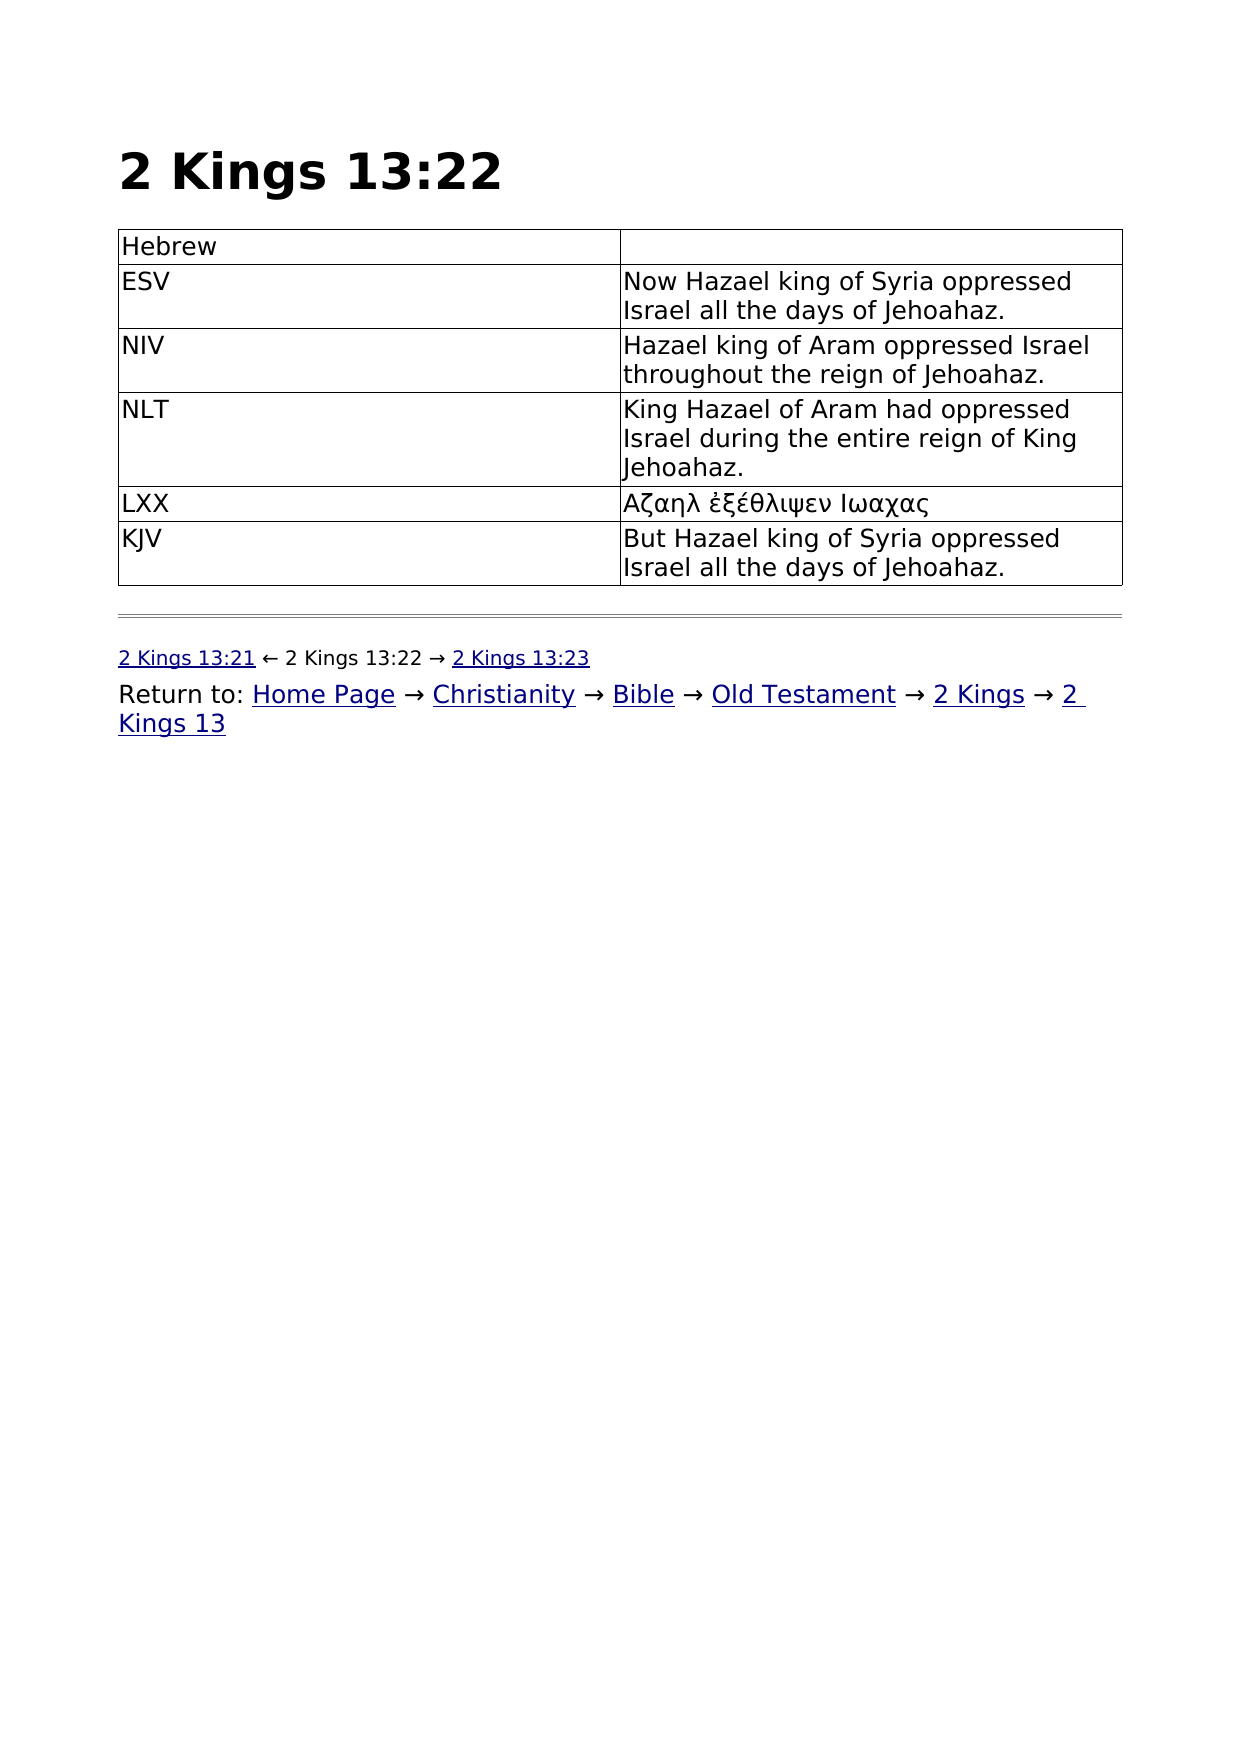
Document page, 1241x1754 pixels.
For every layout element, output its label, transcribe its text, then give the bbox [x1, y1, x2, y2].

table_header Hebrew [119, 230, 620, 264]
table_cell NIV [119, 329, 620, 392]
table_header [621, 230, 1122, 264]
table_cell Αζαηλ ἐξέθλιψεν Ιωαχας [621, 487, 1122, 521]
table_cell ESV [119, 265, 620, 328]
text Return to: Home Page → Christianity → Bible → Old Testament → 2 Kings → 2 Kings 13 [118, 680, 1122, 739]
table_cell King Hazael of Aram had oppressed Israel during the entire reign of King Jehoahaz. [621, 393, 1122, 486]
table_cell NLT [119, 393, 620, 486]
table_cell Now Hazael king of Syria oppressed Israel all the days of Jehoahaz. [621, 265, 1122, 328]
subtitle 2 Kings 13:22 [118, 143, 1122, 201]
table_cell But Hazael king of Syria oppressed Israel all the days of Jehoahaz. [621, 522, 1122, 585]
text 2 Kings 13:21 ← 2 Kings 13:22 → 2 Kings 13:23 [118, 646, 1122, 680]
table_cell Hazael king of Aram oppressed Israel throughout the reign of Jehoahaz. [621, 329, 1122, 392]
table_cell KJV [119, 522, 620, 585]
table_cell LXX [119, 487, 620, 521]
